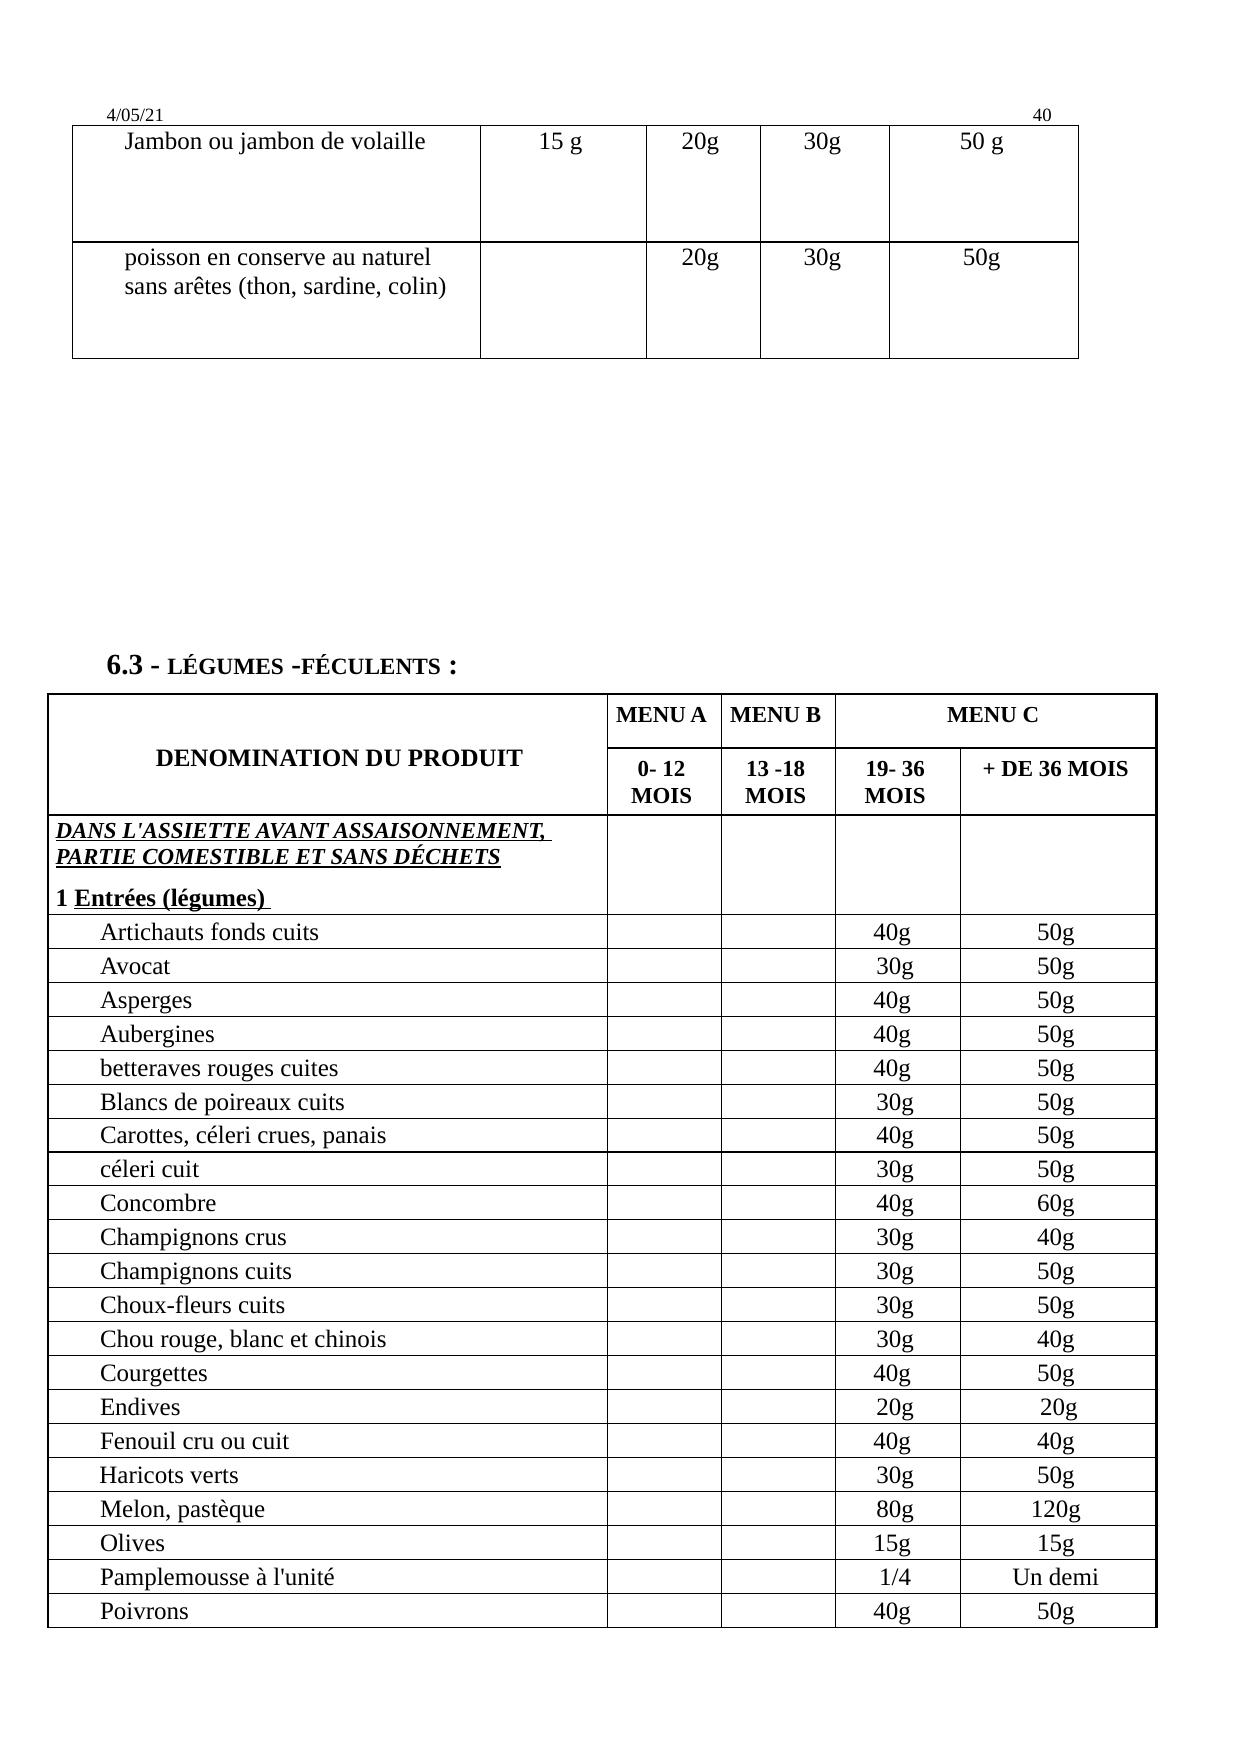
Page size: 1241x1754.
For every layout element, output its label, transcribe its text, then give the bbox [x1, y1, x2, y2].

table_cell 13 -18 MOIS [722, 749, 835, 814]
table_cell [608, 1424, 721, 1457]
table_cell 30g [836, 949, 960, 982]
table_cell 15g [961, 1526, 1155, 1559]
table_cell [608, 1085, 721, 1117]
table_cell [961, 816, 1155, 914]
table_cell [481, 243, 646, 357]
table_cell [722, 1220, 835, 1253]
table_cell Jambon ou jambon de volaille [73, 126, 480, 241]
table_cell 15g [836, 1526, 960, 1559]
table_cell [608, 949, 721, 982]
table_cell [722, 1458, 835, 1491]
table_cell [608, 1119, 721, 1151]
table_cell céleri cuit [49, 1153, 607, 1185]
table_cell 40g [961, 1322, 1155, 1355]
table_cell [608, 1594, 721, 1627]
table_cell [608, 1186, 721, 1219]
table_header DENOMINATION DU PRODUIT [49, 695, 607, 814]
table_cell [722, 1390, 835, 1423]
table_cell 50 g [890, 126, 1078, 241]
table_cell 40g [836, 915, 960, 948]
table_cell Melon, pastèque [49, 1492, 607, 1525]
table_cell 50g [961, 1254, 1155, 1287]
table_cell [608, 816, 721, 914]
table_cell [722, 1085, 835, 1117]
table_cell 20g [647, 126, 760, 241]
table_cell [722, 1356, 835, 1389]
table_cell Artichauts fonds cuits [49, 915, 607, 948]
table_cell [722, 1153, 835, 1185]
table_cell [608, 1492, 721, 1525]
table_cell 50g [961, 1051, 1155, 1083]
table_cell [608, 1153, 721, 1185]
table_cell 30g [761, 126, 889, 241]
table_cell 60g [961, 1186, 1155, 1219]
table_cell 30g [836, 1288, 960, 1321]
table_cell [722, 816, 835, 914]
table_cell Champignons crus [49, 1220, 607, 1253]
table_cell 30g [836, 1220, 960, 1253]
table_cell 20g [961, 1390, 1155, 1423]
table_cell [836, 816, 960, 914]
table_cell Poivrons [49, 1594, 607, 1627]
table_cell [722, 1186, 835, 1219]
table_cell [722, 1322, 835, 1355]
table_cell [722, 949, 835, 982]
table_cell DANS L'ASSIETTE AVANT ASSAISONNEMENT, PARTIE COMESTIBLE ET SANS DÉCHETS 1 Entrées (légumes) [49, 816, 607, 914]
table_cell 30g [836, 1458, 960, 1491]
table_cell 40g [836, 1051, 960, 1083]
table_cell [608, 915, 721, 948]
table_cell Choux-fleurs cuits [49, 1288, 607, 1321]
table_cell [608, 1322, 721, 1355]
table_cell 50g [961, 949, 1155, 982]
table_cell Pamplemousse à l'unité [49, 1560, 607, 1593]
table_cell [722, 1119, 835, 1151]
table_cell 0- 12 MOIS [608, 749, 721, 814]
table_cell Aubergines [49, 1017, 607, 1049]
table_cell 40g [836, 1356, 960, 1389]
table_cell 40g [961, 1424, 1155, 1457]
table_cell [722, 983, 835, 1016]
table_cell [608, 1220, 721, 1253]
table_cell Fenouil cru ou cuit [49, 1424, 607, 1457]
table_cell 40g [836, 1119, 960, 1151]
table_cell 40g [836, 1017, 960, 1049]
table_cell [608, 1356, 721, 1389]
table_cell Haricots verts [49, 1458, 607, 1491]
table_cell 40g [836, 1186, 960, 1219]
table_cell [722, 1594, 835, 1627]
table_cell Endives [49, 1390, 607, 1423]
table_cell 50g [890, 243, 1078, 357]
table_cell 30g [836, 1322, 960, 1355]
table_cell [608, 983, 721, 1016]
table_cell [722, 1526, 835, 1559]
table_cell Chou rouge, blanc et chinois [49, 1322, 607, 1355]
table_cell [722, 1017, 835, 1049]
table_cell 120g [961, 1492, 1155, 1525]
table_cell poisson en conserve au naturel sans arêtes (thon, sardine, colin) [73, 243, 480, 357]
table_cell 20g [836, 1390, 960, 1423]
table_cell 20g [647, 243, 760, 357]
table_cell 50g [961, 915, 1155, 948]
table_cell 40g [961, 1220, 1155, 1253]
table_cell [608, 1390, 721, 1423]
table_cell [608, 1051, 721, 1083]
table_cell [722, 1560, 835, 1593]
table_cell 40g [836, 1424, 960, 1457]
table_cell [608, 1560, 721, 1593]
table_cell 50g [961, 983, 1155, 1016]
table_cell [608, 1288, 721, 1321]
table_cell [608, 1017, 721, 1049]
table_cell [722, 1254, 835, 1287]
table_cell 19- 36 MOIS [836, 749, 960, 814]
table_cell 50g [961, 1119, 1155, 1151]
table_cell Courgettes [49, 1356, 607, 1389]
table_cell Blancs de poireaux cuits [49, 1085, 607, 1117]
table_cell Concombre [49, 1186, 607, 1219]
table_cell 30g [836, 1254, 960, 1287]
table_cell Carottes, céleri crues, panais [49, 1119, 607, 1151]
table_cell 50g [961, 1458, 1155, 1491]
table_cell 15 g [481, 126, 646, 241]
table_cell 1/4 [836, 1560, 960, 1593]
table_cell [722, 1288, 835, 1321]
table_cell betteraves rouges cuites [49, 1051, 607, 1083]
table_cell Avocat [49, 949, 607, 982]
table_cell 50g [961, 1085, 1155, 1117]
table_cell 50g [961, 1594, 1155, 1627]
table_cell 50g [961, 1288, 1155, 1321]
table_cell 30g [836, 1085, 960, 1117]
table_cell 40g [836, 983, 960, 1016]
table_cell 50g [961, 1356, 1155, 1389]
table_cell [722, 1492, 835, 1525]
table_cell [608, 1254, 721, 1287]
table_cell 40g [836, 1594, 960, 1627]
table_cell [722, 915, 835, 948]
table_cell 80g [836, 1492, 960, 1525]
table_cell 50g [961, 1153, 1155, 1185]
table_cell Asperges [49, 983, 607, 1016]
text 6.3 - légumes -féculents : [106, 647, 1128, 681]
table_cell [722, 1051, 835, 1083]
table_cell Olives [49, 1526, 607, 1559]
table_header MENU B [722, 695, 835, 747]
table_cell + DE 36 MOIS [961, 749, 1155, 814]
table_cell [608, 1526, 721, 1559]
table_header MENU C [836, 695, 1155, 747]
table_header MENU A [608, 695, 721, 747]
table_cell 50g [961, 1017, 1155, 1049]
table_cell 30g [761, 243, 889, 357]
table_cell Champignons cuits [49, 1254, 607, 1287]
table_cell Un demi [961, 1560, 1155, 1593]
table_cell [722, 1424, 835, 1457]
table_cell [608, 1458, 721, 1491]
table_cell 30g [836, 1153, 960, 1185]
